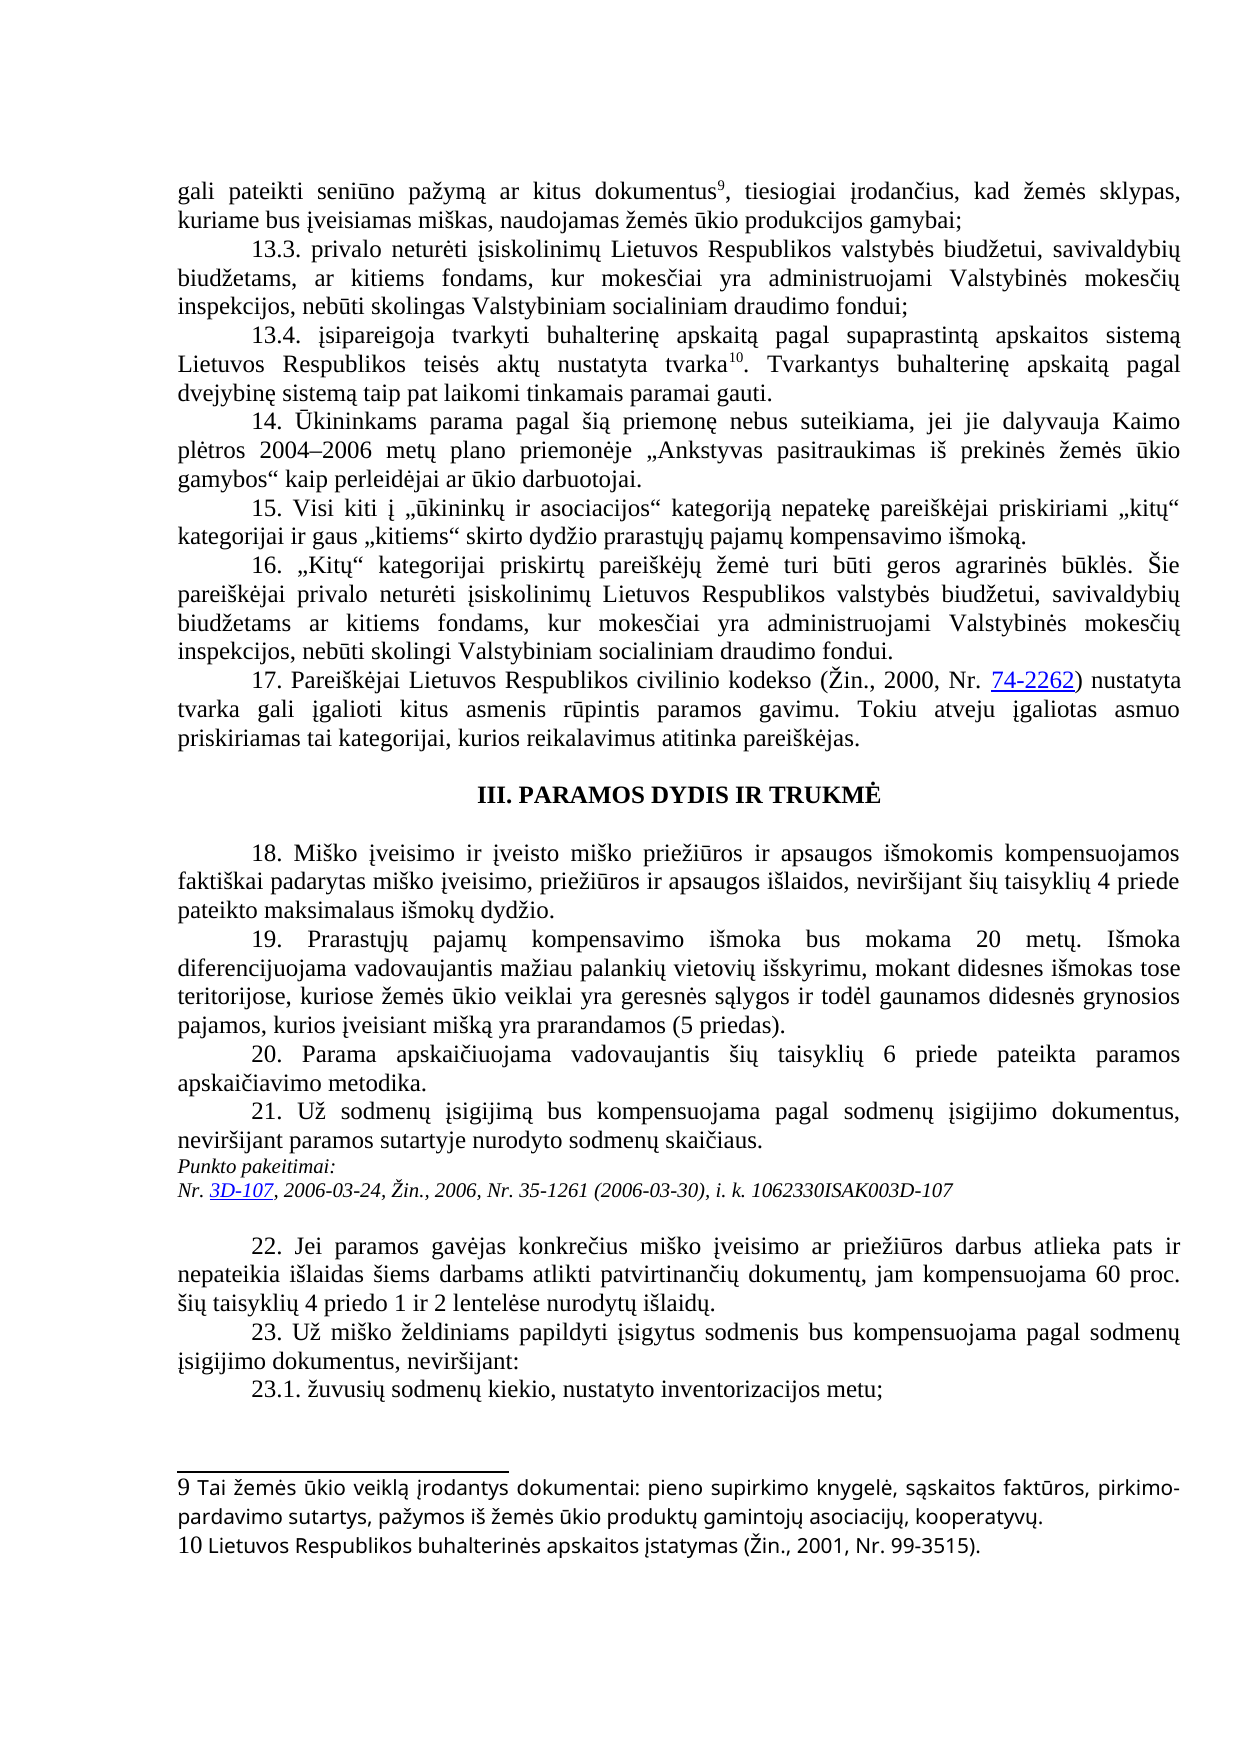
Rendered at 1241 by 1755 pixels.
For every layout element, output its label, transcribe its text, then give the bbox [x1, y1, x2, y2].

text 19. Prarastųjų pajamų kompensavimo išmoka bus mokama 20 metų. Išmoka diferencijuojama vadovaujantis mažiau palankių vietovių išskyrimu, mokant didesnes išmokas tose teritorijose, kuriose žemės ūkio veiklai yra geresnės sąlygos ir todėl gaunamos didesnės grynosios pajamos, kurios įveisiant mišką yra prarandamos (5 priedas). [177, 924, 1181, 1039]
text 20. Parama apskaičiuojama vadovaujantis šių taisyklių 6 priede pateikta paramos apskaičiavimo metodika. [177, 1039, 1181, 1096]
text 15. Visi kiti į „ūkininkų ir asociacijos“ kategoriją nepatekę pareiškėjai priskiriami „kitų“ kategorijai ir gaus „kitiems“ skirto dydžio prarastųjų pajamų kompensavimo išmoką. [177, 493, 1181, 550]
text gali pateikti seniūno pažymą ar kitus dokumentus, tiesiogiai įrodančius, kad žemės sklypas, kuriame bus įveisiamas miškas, naudojamas žemės ūkio produkcijos gamybai; [177, 176, 1181, 234]
text 14. Ūkininkams parama pagal šią priemonę nebus suteikiama, jei jie dalyvauja Kaimo plėtros 2004–2006 metų plano priemonėje „Ankstyvas pasitraukimas iš prekinės žemės ūkio gamybos“ kaip perleidėjai ar ūkio darbuotojai. [177, 406, 1181, 493]
text 17. Pareiškėjai Lietuvos Respublikos civilinio kodekso (Žin., 2000, Nr. 74-2262) nustatyta tvarka gali įgalioti kitus asmenis rūpintis paramos gavimu. Tokiu atveju įgaliotas asmuo priskiriamas tai kategorijai, kurios reikalavimus atitinka pareiškėjas. [177, 665, 1181, 751]
text 23.1. žuvusių sodmenų kiekio, nustatyto inventorizacijos metu; [177, 1374, 1181, 1403]
text Nr. 3D-107, 2006-03-24, Žin., 2006, Nr. 35-1261 (2006-03-30), i. k. 1062330ISAK003D-107 [177, 1178, 1181, 1202]
text 13.3. privalo neturėti įsiskolinimų Lietuvos Respublikos valstybės biudžetui, savivaldybių biudžetams, ar kitiems fondams, kur mokesčiai yra administruojami Valstybinės mokesčių inspekcijos, nebūti skolingas Valstybiniam socialiniam draudimo fondui; [177, 234, 1181, 320]
text 22. Jei paramos gavėjas konkrečius miško įveisimo ar priežiūros darbus atlieka pats ir nepateikia išlaidas šiems darbams atlikti patvirtinančių dokumentų, jam kompensuojama 60 proc. šių taisyklių 4 priedo 1 ir 2 lentelėse nurodytų išlaidų. [177, 1231, 1181, 1317]
text III. PARAMOS DYDIS ir trukmė [177, 780, 1181, 809]
text 23. Už miško želdiniams papildyti įsigytus sodmenis bus kompensuojama pagal sodmenų įsigijimo dokumentus, neviršijant: [177, 1317, 1181, 1374]
text Lietuvos Respublikos buhalterinės apskaitos įstatymas (Žin., 2001, Nr. 99-3515). [177, 1530, 1181, 1560]
text Tai žemės ūkio veiklą įrodantys dokumentai: pieno supirkimo knygelė, sąskaitos faktūros, pirkimo-pardavimo sutartys, pažymos iš žemės ūkio produktų gamintojų asociacijų, kooperatyvų. [177, 1472, 1181, 1530]
text 13.4. įsipareigoja tvarkyti buhalterinę apskaitą pagal supaprastintą apskaitos sistemą Lietuvos Respublikos teisės aktų nustatyta tvarka. Tvarkantys buhalterinę apskaitą pagal dvejybinę sistemą taip pat laikomi tinkamais paramai gauti. [177, 320, 1181, 406]
text Punkto pakeitimai: [177, 1154, 1181, 1178]
text 21. Už sodmenų įsigijimą bus kompensuojama pagal sodmenų įsigijimo dokumentus, neviršijant paramos sutartyje nurodyto sodmenų skaičiaus. [177, 1096, 1181, 1154]
text 18. Miško įveisimo ir įveisto miško priežiūros ir apsaugos išmokomis kompensuojamos faktiškai padarytas miško įveisimo, priežiūros ir apsaugos išlaidos, neviršijant šių taisyklių 4 priede pateikto maksimalaus išmokų dydžio. [177, 838, 1181, 924]
text 16. „Kitų“ kategorijai priskirtų pareiškėjų žemė turi būti geros agrarinės būklės. Šie pareiškėjai privalo neturėti įsiskolinimų Lietuvos Respublikos valstybės biudžetui, savivaldybių biudžetams ar kitiems fondams, kur mokesčiai yra administruojami Valstybinės mokesčių inspekcijos, nebūti skolingi Valstybiniam socialiniam draudimo fondui. [177, 550, 1181, 665]
